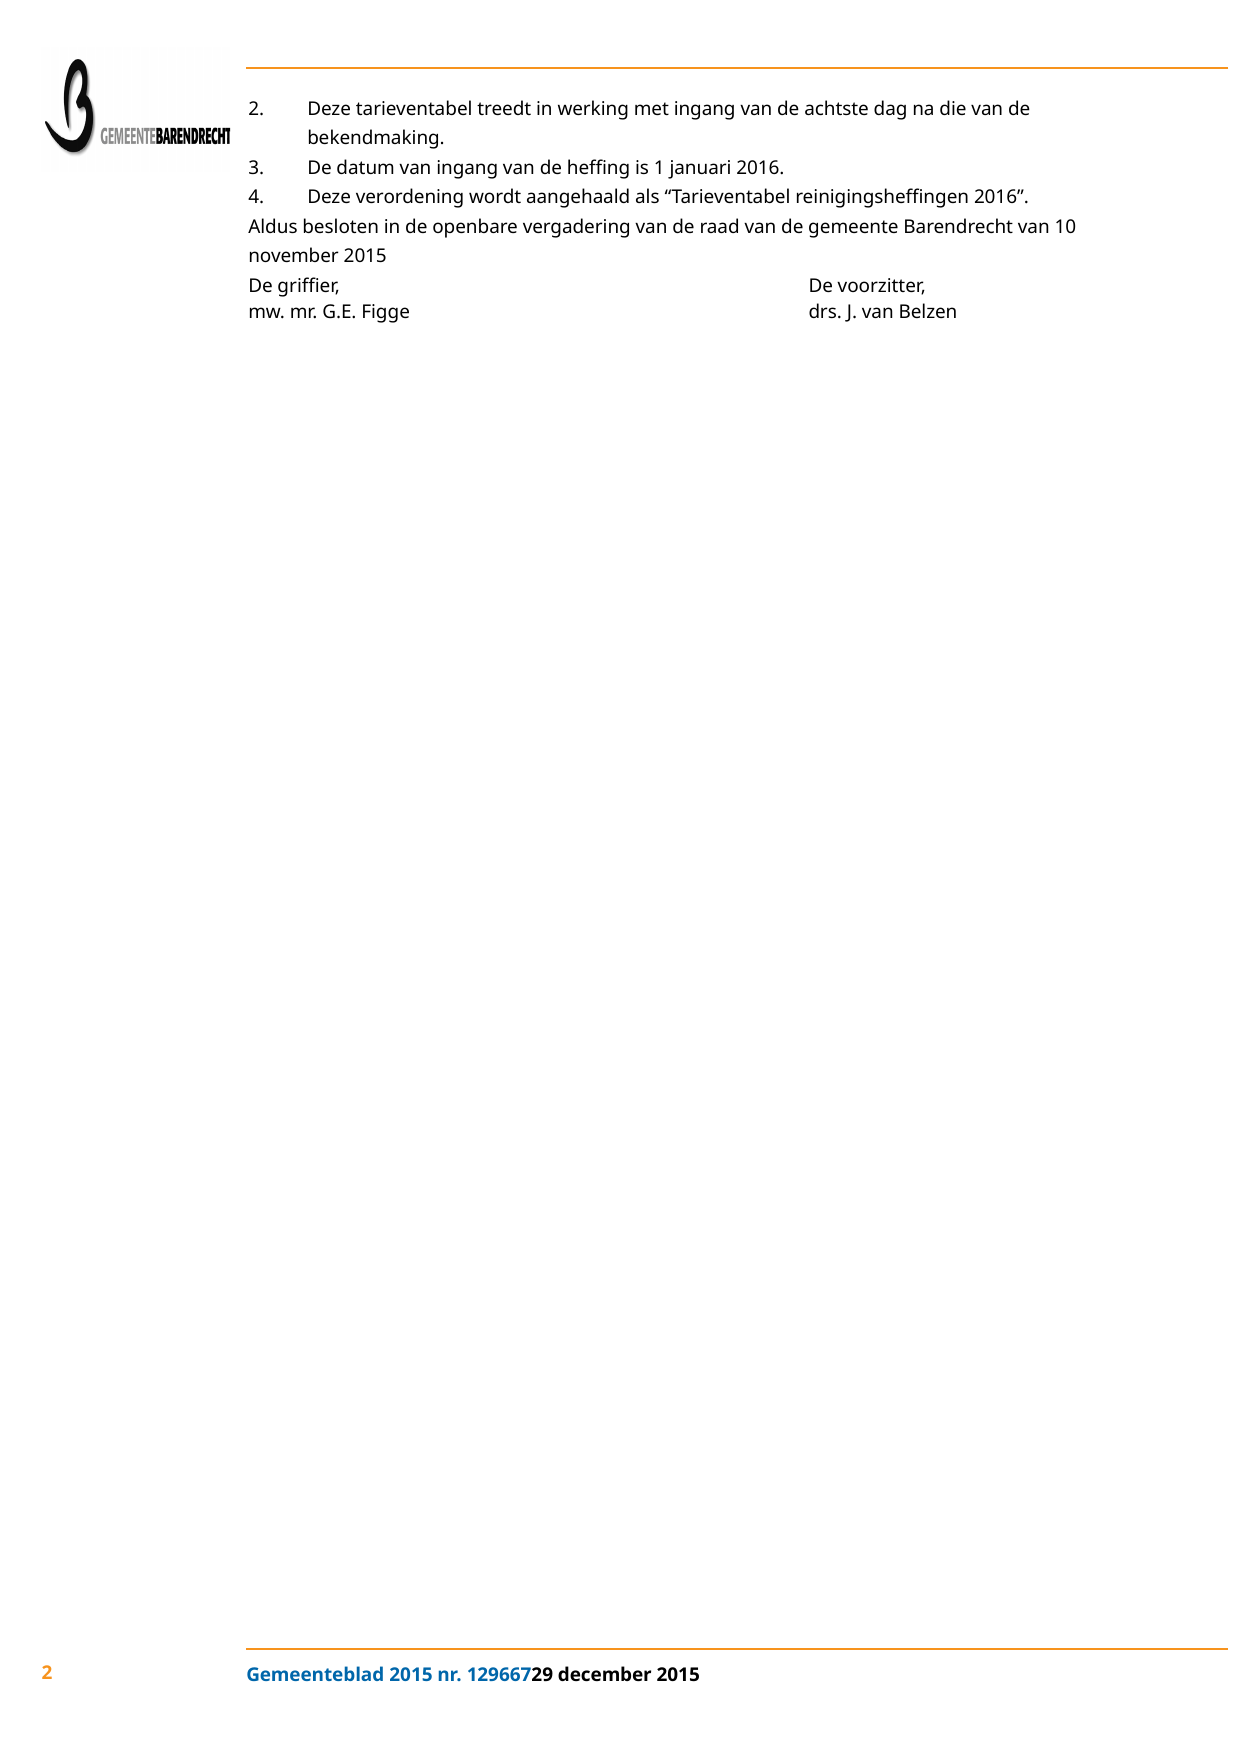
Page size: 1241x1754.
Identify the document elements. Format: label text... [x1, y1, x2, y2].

text Aldus besloten in de openbare vergadering van de raad van de gemeente Barendrecht van 10 november 2015 [248, 213, 1152, 268]
table_header De griffier, [248, 273, 808, 298]
list De datum van ingang van de heffing is 1 januari 2016. [248, 154, 1152, 180]
table_header De voorzitter, [808, 273, 1152, 298]
table_cell mw. mr. G.E. Figge [248, 298, 808, 324]
list Deze tarieventabel treedt in werking met ingang van de achtste dag na die van de bekendmaking. [248, 95, 1152, 150]
list Deze verordening wordt aangehaald als “Tarieventabel reinigingsheffingen 2016”. [248, 183, 1152, 209]
picture [41, 47, 231, 172]
table_cell drs. J. van Belzen [808, 298, 1152, 324]
